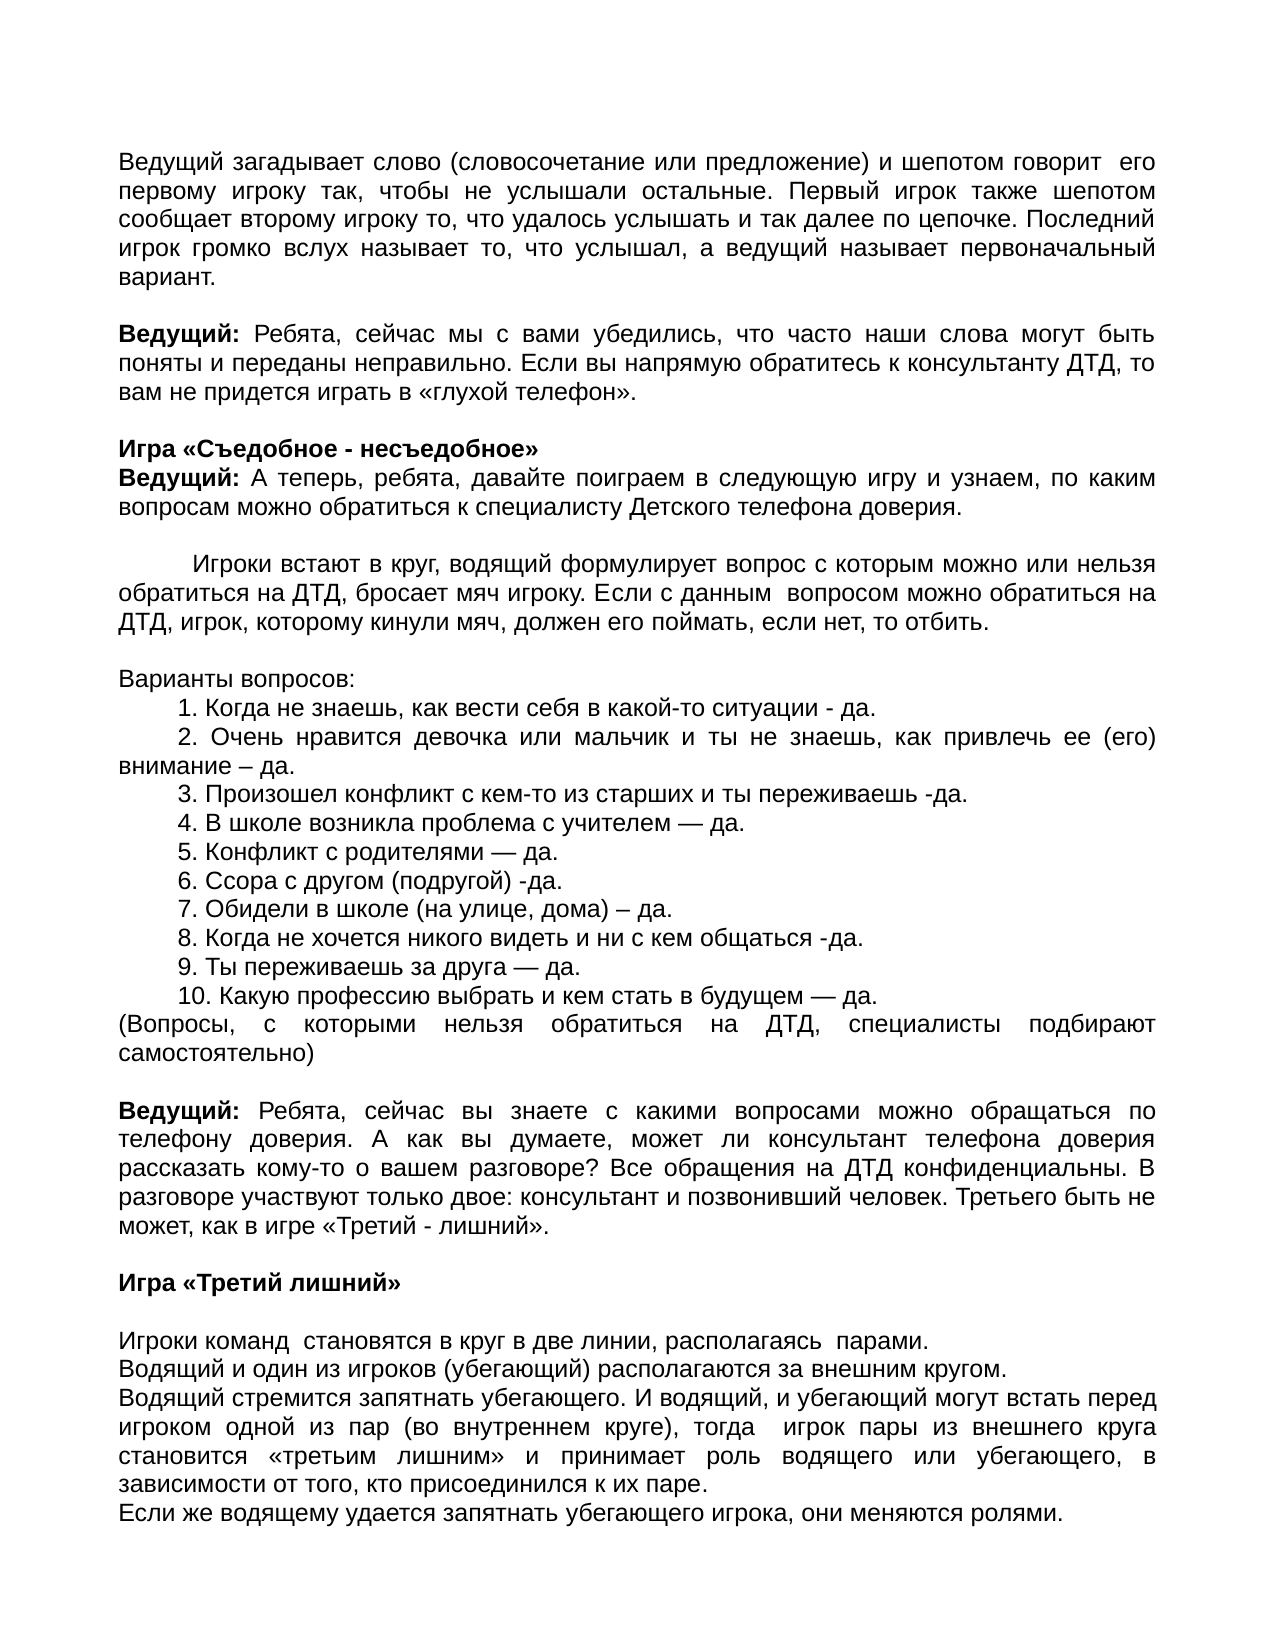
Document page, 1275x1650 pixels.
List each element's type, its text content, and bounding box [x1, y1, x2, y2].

text Водящий стремится запятнать убегающего. И водящий, и убегающий могут встать перед игроком одной из пар (во внутреннем круге), тогда игрок пары из внешнего круга становится «третьим лишним» и принимает роль водящего или убегающего, в зависимости от того, кто присоединился к их паре. [118, 1383, 1157, 1498]
text 6. Ссора с другом (подругой) -да. [118, 866, 1157, 894]
text Ведущий: Ребята, сейчас вы знаете с какими вопросами можно обращаться по телефону доверия. А как вы думаете, может ли консультант телефона доверия рассказать кому-то о вашем разговоре? Все обращения на ДТД конфиденциальны. В разговоре участвуют только двое: консультант и позвонивший человек. Третьего быть не может, как в игре «Третий - лишний». [118, 1096, 1157, 1239]
text 2. Очень нравится девочка или мальчик и ты не знаешь, как привлечь ее (его) внимание – да. [118, 722, 1157, 779]
text 5. Конфликт с родителями — да. [118, 837, 1157, 866]
text 3. Произошел конфликт с кем-то из старших и ты переживаешь -да. [118, 779, 1157, 808]
text Игра «Третий лишний» [118, 1268, 1157, 1297]
text Ведущий загадывает слово (словосочетание или предложение) и шепотом говорит его первому игроку так, чтобы не услышали остальные. Первый игрок также шепотом сообщает второму игроку то, что удалось услышать и так далее по цепочке. Последний игрок громко вслух называет то, что услышал, а ведущий называет первоначальный вариант. [118, 147, 1157, 291]
text Ведущий: А теперь, ребята, давайте поиграем в следующую игру и узнаем, по каким вопросам можно обратиться к специалисту Детского телефона доверия. [118, 463, 1157, 521]
text 9. Ты переживаешь за друга — да. [118, 952, 1157, 981]
text 4. В школе возникла проблема с учителем — да. [118, 808, 1157, 837]
text Если же водящему удается запятнать убегающего игрока, они меняются ролями. [118, 1498, 1157, 1527]
text Игра «Съедобное - несъедобное» [118, 434, 1157, 463]
text Водящий и один из игроков (убегающий) располагаются за внешним кругом. [118, 1354, 1157, 1383]
text 10. Какую профессию выбрать и кем стать в будущем — да. [118, 981, 1157, 1009]
text Игроки встают в круг, водящий формулирует вопрос с которым можно или нельзя обратиться на ДТД, бросает мяч игроку. Если с данным вопросом можно обратиться на ДТД, игрок, которому кинули мяч, должен его поймать, если нет, то отбить. [118, 549, 1157, 636]
text Игроки команд становятся в круг в две линии, располагаясь парами. [118, 1326, 1157, 1354]
text 8. Когда не хочется никого видеть и ни с кем общаться -да. [118, 923, 1157, 952]
text Варианты вопросов: [118, 664, 1157, 693]
text 1. Когда не знаешь, как вести себя в какой-то ситуации - да. [118, 693, 1157, 722]
text 7. Обидели в школе (на улице, дома) – да. [118, 894, 1157, 923]
text Ведущий: Ребята, сейчас мы с вами убедились, что часто наши слова могут быть поняты и переданы неправильно. Если вы напрямую обратитесь к консультанту ДТД, то вам не придется играть в «глухой телефон». [118, 319, 1157, 406]
text (Вопросы, с которыми нельзя обратиться на ДТД, специалисты подбирают самостоятельно) [118, 1009, 1157, 1067]
